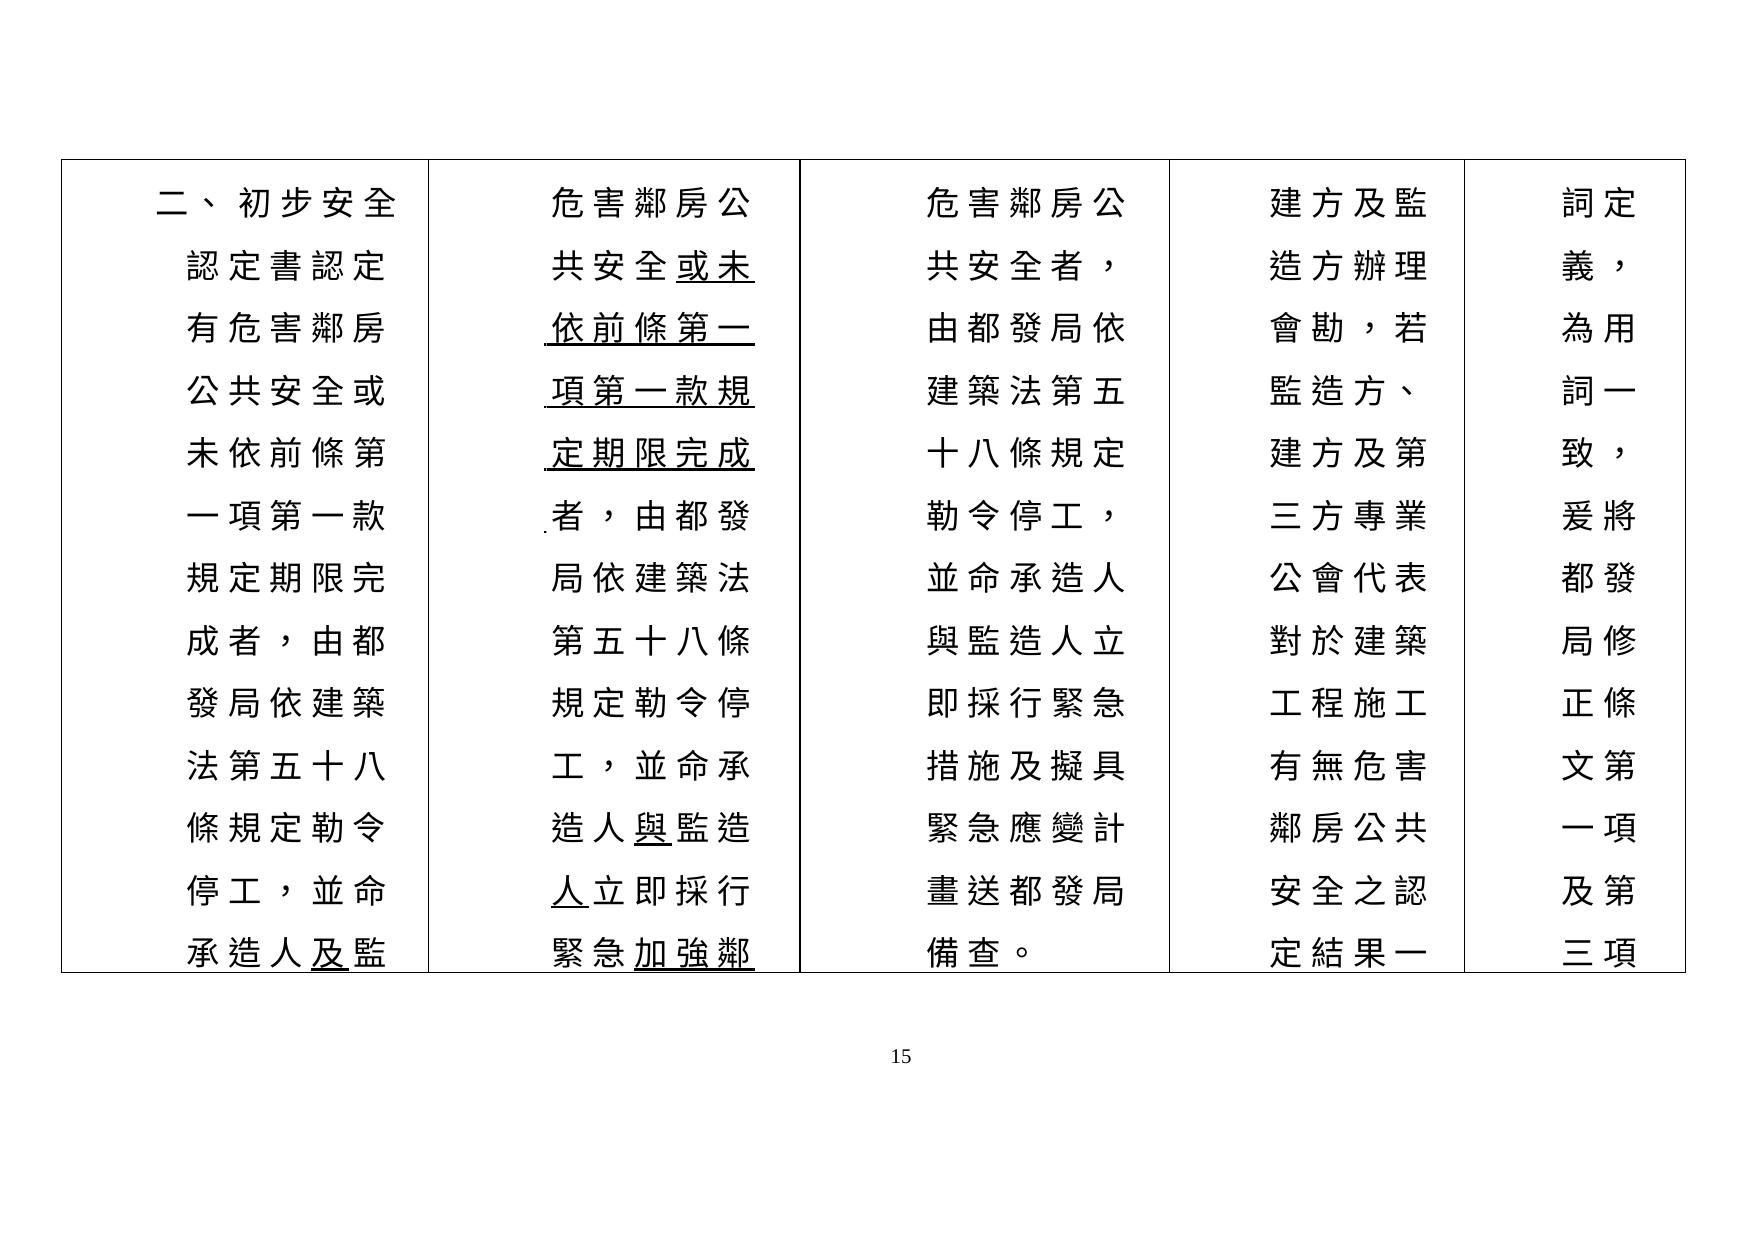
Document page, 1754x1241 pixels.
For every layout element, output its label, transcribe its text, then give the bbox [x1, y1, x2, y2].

table_cell 危害鄰房公共安全或未依前條第一項第一款規定期限完成者，由都發局依建築法第五十八條規定勒令停工，並命承造人與監造人立即採行緊急加強鄰 [429, 160, 799, 972]
table_cell 危害鄰房公共安全者，由都發局依建築法第五十八條規定勒令停工，並命承造人與監造人立即採行緊急措施及擬具緊急應變計畫送都發局備查。 [801, 160, 1169, 972]
table_cell 查本規則現行條文第三條第二款定有「監造方」之名詞定義，為用詞一致，爰將都發局修正條文第一項及第三項「監造人」之文字修正為「監造方」。 經洽都發局表示，該局修正條文第三項所定認定鄰房損害有危害公共安全之虞之第三方專業公會，均係由都發局委請之，本科爰酌作文字修正，以資明確。 其餘修正條文及說明欄酌作文字修正。 [1465, 160, 1685, 972]
table_cell 二、初步安全認定書認定有危害鄰房公共安全或未依前條第一項第一款規定期限完成者，由都發局依建築法第五十八條規定勒令停工，並命承造人及監 [62, 160, 428, 972]
table_cell 都發局收到受理損鄰疑義事件協調申請後，會先洽請第三方專業公會指定代表，並依前條第一項第一款規定通知建方及監造方辦理會勘，若監造方、建方及第三方專業公會代表對於建築工程施工有無危害鄰房公共安全之認定結果一致，會勘當日即可完成製作初步安全認定書。倘若監造方、建方與第三方專業公會代表認定結果不一致時，第三方專業公會代表則需較長之時間方能完成複核，為維護公共安全，爰於第一項第二款增訂，初步安全認定書未能於前條第一項第一款規定期限完成者，都發局應勒令停工。 現行條文第一項第二款所定「承造人與監造人立即採行緊急措施」，係指廣義的緊急加強鄰房保護措施，現行規定文字容易滋生誤解，爰將「緊急措施」修正為「緊急加強鄰房保護措施」，以資明確。 新增第三項，明定建築工程停工期間，起造人、承造人及監造人本應持續維護工地穩定及安全，避免鄰房損害擴大。惟又考量建築工程既雖已停止施工，但然如鄰房損害仍有擴大之情形，經第三方專業公會認定係已停工之建築工程所致者確有危害公共安全之虞，都發局應即要求起造人、承造人及監造人儘速完成建築基礎及地下層建築工程，以維鄰房公共安全。 [1170, 160, 1464, 972]
